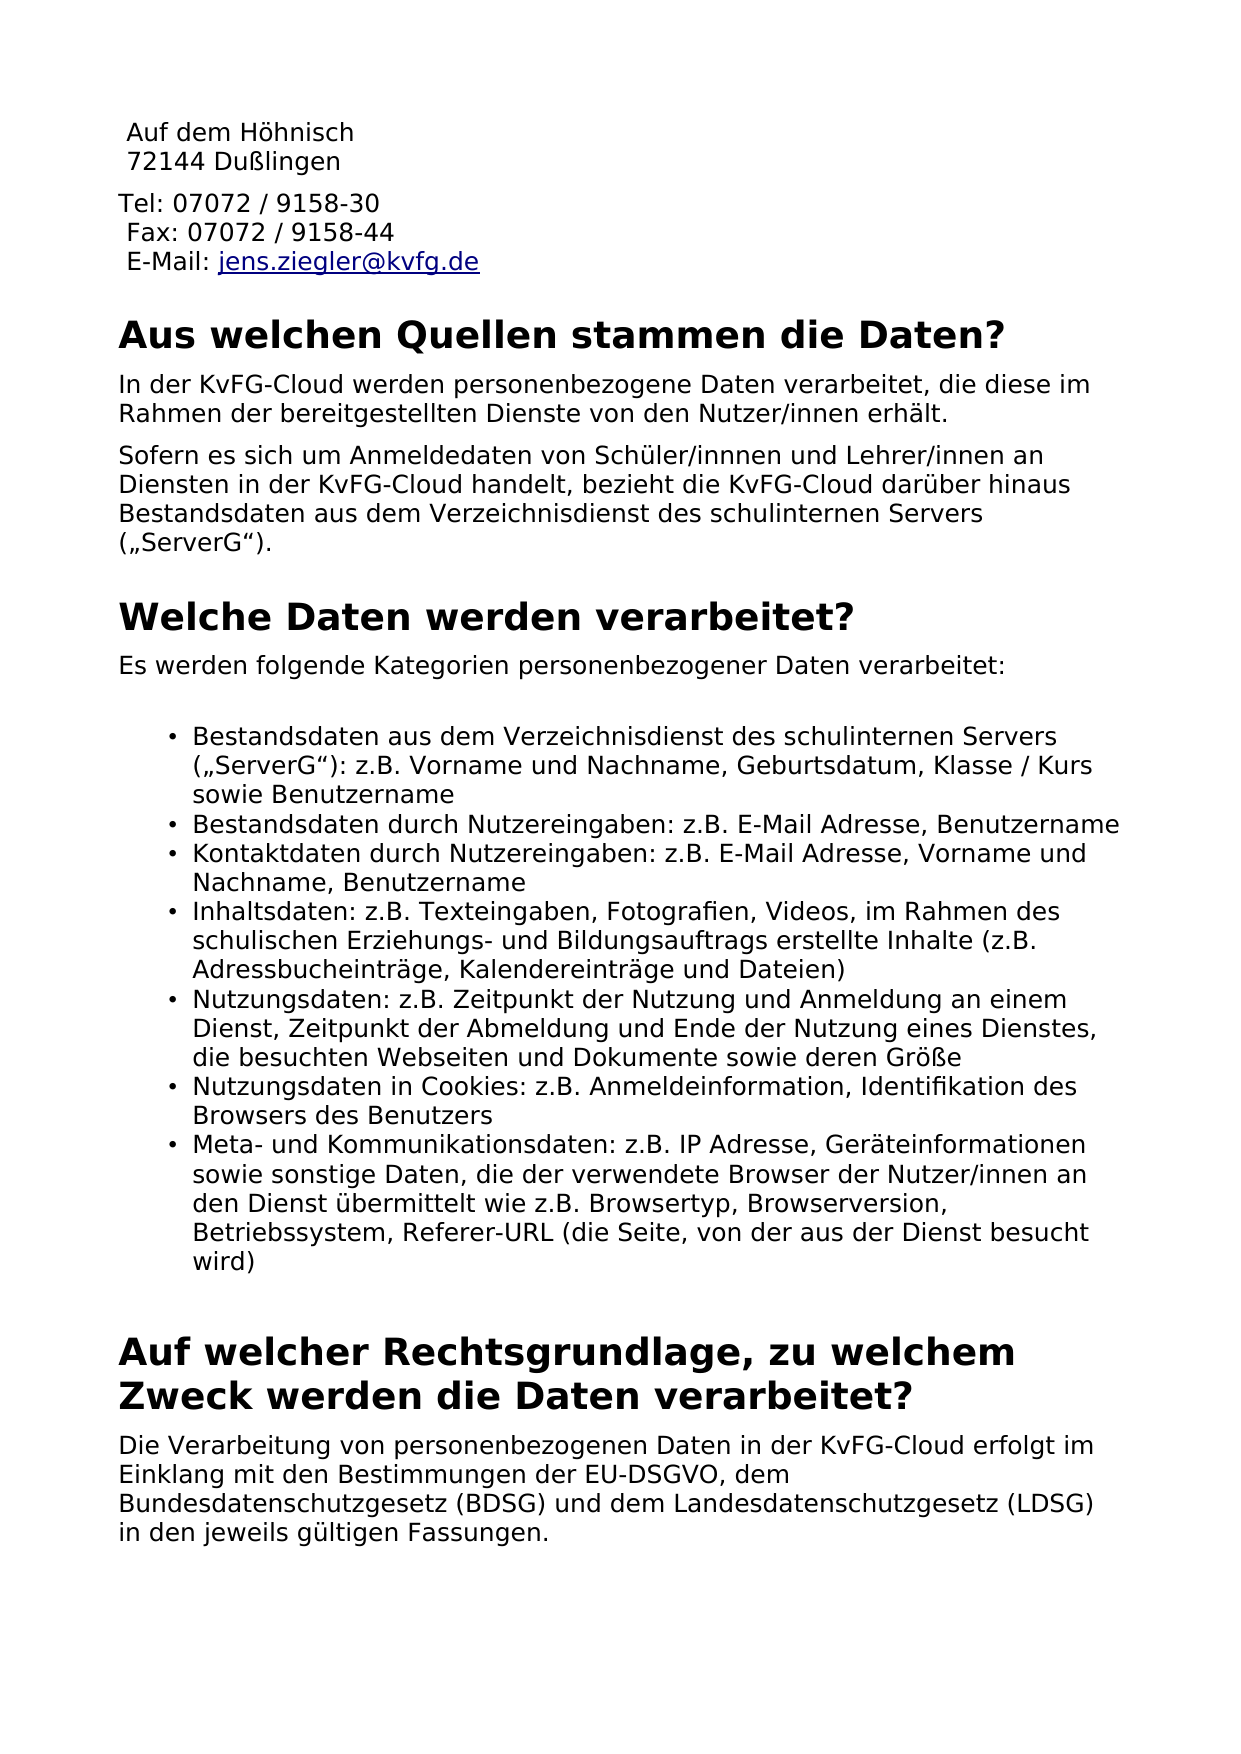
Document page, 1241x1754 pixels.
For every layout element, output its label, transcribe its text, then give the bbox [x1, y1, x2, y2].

list Kontaktdaten durch Nutzereingaben: z.B. E-Mail Adresse, Vorname und Nachname, Benutzername [177, 839, 1122, 897]
text In der KvFG-Cloud werden personenbezogene Daten verarbeitet, die diese im Rahmen der bereitgestellten Dienste von den Nutzer/innen erhält. [118, 370, 1122, 428]
list Inhaltsdaten: z.B. Texteingaben, Fotografien, Videos, im Rahmen des schulischen Erziehungs- und Bildungsauftrags erstellte Inhalte (z.B. Adressbucheinträge, Kalendereinträge und Dateien) [177, 897, 1122, 985]
list Nutzungsdaten: z.B. Zeitpunkt der Nutzung und Anmeldung an einem Dienst, Zeitpunkt der Abmeldung und Ende der Nutzung eines Dienstes, die besuchten Webseiten und Dokumente sowie deren Größe [177, 985, 1122, 1072]
list Nutzungsdaten in Cookies: z.B. Anmeldeinformation, Identifikation des Browsers des Benutzers [177, 1072, 1122, 1131]
list Meta- und Kommunikationsdaten: z.B. IP Adresse, Geräteinformationen sowie sonstige Daten, die der verwendete Browser der Nutzer/innen an den Dienst übermittelt wie z.B. Browsertyp, Browserversion, Betriebssystem, Referer-URL (die Seite, von der aus der Dienst besucht wird) [177, 1131, 1122, 1277]
text Tel: 07072 / 9158-30 Fax: 07072 / 9158-44 E-Mail: jens.ziegler@kvfg.de [118, 189, 1122, 276]
list Bestandsdaten durch Nutzereingaben: z.B. E-Mail Adresse, Benutzername [177, 810, 1122, 839]
text Sofern es sich um Anmeldedaten von Schüler/innnen und Lehrer/innen an Diensten in der KvFG-Cloud handelt, bezieht die KvFG-Cloud darüber hinaus Bestandsdaten aus dem Verzeichnisdienst des schulinternen Servers („ServerG“). [118, 441, 1122, 558]
text Es werden folgende Kategorien personenbezogener Daten verarbeitet: [118, 651, 1122, 680]
list Bestandsdaten aus dem Verzeichnisdienst des schulinternen Servers („ServerG“): z.B. Vorname und Nachname, Geburtsdatum, Klasse / Kurs sowie Benutzername [177, 722, 1122, 810]
text Die Verarbeitung von personenbezogenen Daten in der KvFG-Cloud erfolgt im Einklang mit den Bestimmungen der EU-DSGVO, dem Bundesdatenschutzgesetz (BDSG) und dem Landesdatenschutzgesetz (LDSG) in den jeweils gültigen Fassungen. [118, 1431, 1122, 1547]
text Auf dem Höhnisch 72144 Dußlingen [118, 118, 1122, 176]
subtitle Welche Daten werden verarbeitet? [118, 595, 1122, 639]
subtitle Aus welchen Quellen stammen die Daten? [118, 314, 1122, 358]
subtitle Auf welcher Rechtsgrundlage, zu welchem Zweck werden die Daten verarbeitet? [118, 1331, 1122, 1418]
